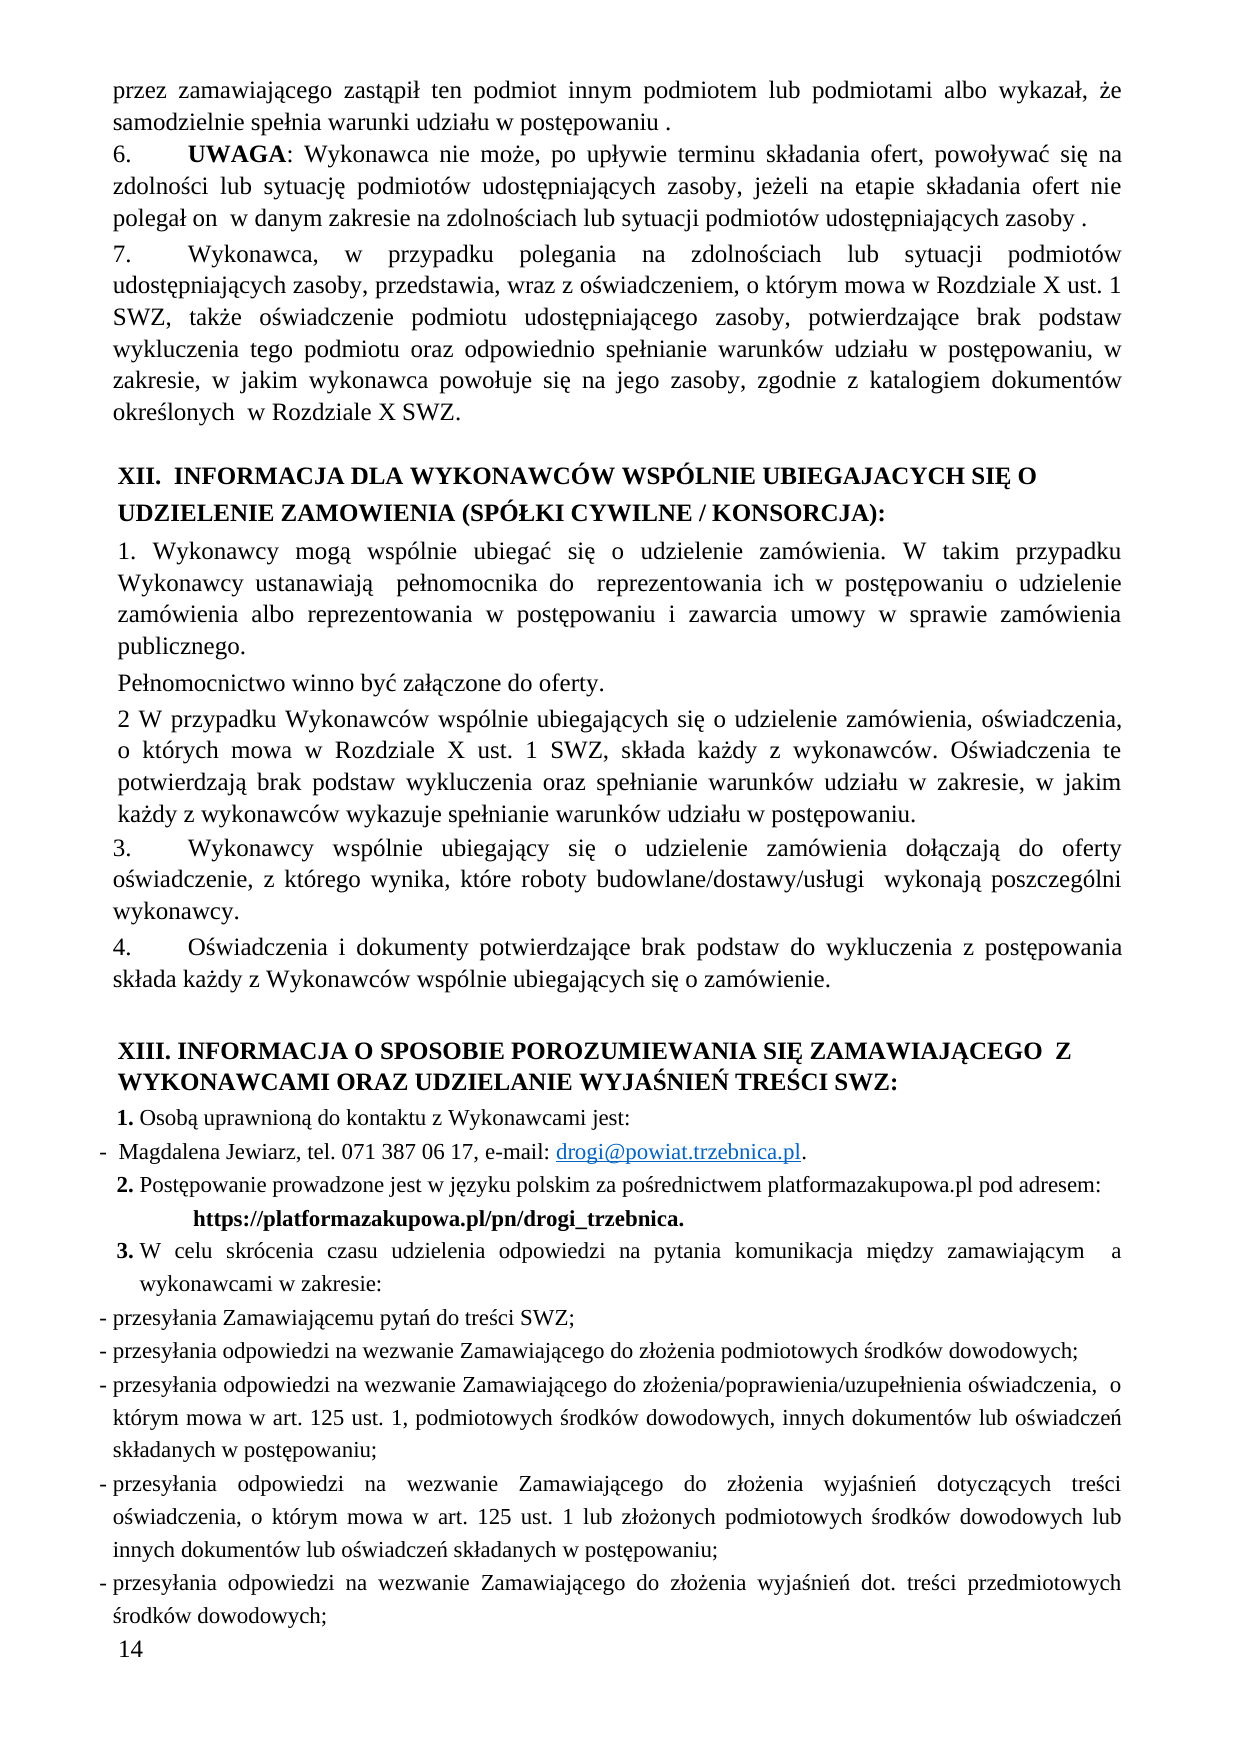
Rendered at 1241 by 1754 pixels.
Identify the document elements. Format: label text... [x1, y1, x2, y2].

list Oświadczenia i dokumenty potwierdzające brak podstaw do wykluczenia z postępowania składa każdy z Wykonawców wspólnie ubiegających się o zamówienie. [113, 932, 1123, 992]
text 1. Wykonawcy mogą wspólnie ubiegać się o udzielenie zamówienia. W takim przypadku Wykonawcy ustanawiają pełnomocnika do reprezentowania ich w postępowaniu o udzielenie zamówienia albo reprezentowania w postępowaniu i zawarcia umowy w sprawie zamówienia publicznego. [117, 536, 1123, 660]
text 2 W przypadku Wykonawców wspólnie ubiegających się o udzielenie zamówienia, oświadczenia, o których mowa w Rozdziale X ust. 1 SWZ, składa każdy z wykonawców. Oświadczenia te potwierdzają brak podstaw wykluczenia oraz spełnianie warunków udziału w zakresie, w jakim każdy z wykonawców wykazuje spełnianie warunków udziału w postępowaniu. [117, 704, 1123, 827]
list przesyłania odpowiedzi na wezwanie Zamawiającego do złożenia podmiotowych środków dowodowych; [99, 1337, 1123, 1363]
list przez zamawiającego zastąpił ten podmiot innym podmiotem lub podmiotami albo wykazał, że samodzielnie spełnia warunki udziału w postępowaniu . [113, 75, 1123, 135]
list Wykonawcy wspólnie ubiegający się o udzielenie zamówienia dołączają do oferty oświadczenie, z którego wynika, które roboty budowlane/dostawy/usługi wykonają poszczególni wykonawcy. [113, 833, 1123, 924]
list przesyłania Zamawiającemu pytań do treści SWZ; [99, 1304, 1123, 1330]
text XIII. INFORMACJA O SPOSOBIE POROZUMIEWANIA SIĘ ZAMAWIAJĄCEGO Z WYKONAWCAMI ORAZ UDZIELANIE WYJAŚNIEŃ TREŚCI SWZ: [117, 1036, 1144, 1096]
list W celu skrócenia czasu udzielenia odpowiedzi na pytania komunikacja między zamawiającym a wykonawcami w zakresie: [116, 1237, 1123, 1297]
text https://platformazakupowa.pl/pn/drogi_trzebnica. [193, 1204, 1211, 1231]
list Osobą uprawnioną do kontaktu z Wykonawcami jest: [116, 1104, 1123, 1131]
list przesyłania odpowiedzi na wezwanie Zamawiającego do złożenia/poprawienia/uzupełnienia oświadczenia, o którym mowa w art. 125 ust. 1, podmiotowych środków dowodowych, innych dokumentów lub oświadczeń składanych w postępowaniu; [99, 1371, 1123, 1463]
list przesyłania odpowiedzi na wezwanie Zamawiającego do złożenia wyjaśnień dotyczących treści oświadczenia, o którym mowa w art. 125 ust. 1 lub złożonych podmiotowych środków dowodowych lub innych dokumentów lub oświadczeń składanych w postępowaniu; [99, 1470, 1123, 1562]
list UWAGA: Wykonawca nie może, po upływie terminu składania ofert, powoływać się na zdolności lub sytuację podmiotów udostępniających zasoby, jeżeli na etapie składania ofert nie polegał on w danym zakresie na zdolnościach lub sytuacji podmiotów udostępniających zasoby . [113, 139, 1123, 231]
text Pełnomocnictwo winno być załączone do oferty. [117, 668, 1123, 696]
list Postępowanie prowadzone jest w języku polskim za pośrednictwem platformazakupowa.pl pod adresem: [116, 1171, 1123, 1197]
text XII. INFORMACJA DLA WYKONAWCÓW WSPÓLNIE UBIEGAJACYCH SIĘ O UDZIELENIE ZAMOWIENIA (SPÓŁKI CYWILNE / KONSORCJA): [117, 461, 1144, 527]
list Wykonawca, w przypadku polegania na zdolnościach lub sytuacji podmiotów udostępniających zasoby, przedstawia, wraz z oświadczeniem, o którym mowa w Rozdziale X ust. 1 SWZ, także oświadczenie podmiotu udostępniającego zasoby, potwierdzające brak podstaw wykluczenia tego podmiotu oraz odpowiednio spełnianie warunków udziału w postępowaniu, w zakresie, w jakim wykonawca powołuje się na jego zasoby, zgodnie z katalogiem dokumentów określonych w Rozdziale X SWZ. [113, 239, 1123, 426]
list Magdalena Jewiarz, tel. 071 387 06 17, e-mail: drogi@powiat.trzebnica.pl. [99, 1138, 1125, 1164]
list przesyłania odpowiedzi na wezwanie Zamawiającego do złożenia wyjaśnień dot. treści przedmiotowych środków dowodowych; [99, 1569, 1123, 1628]
